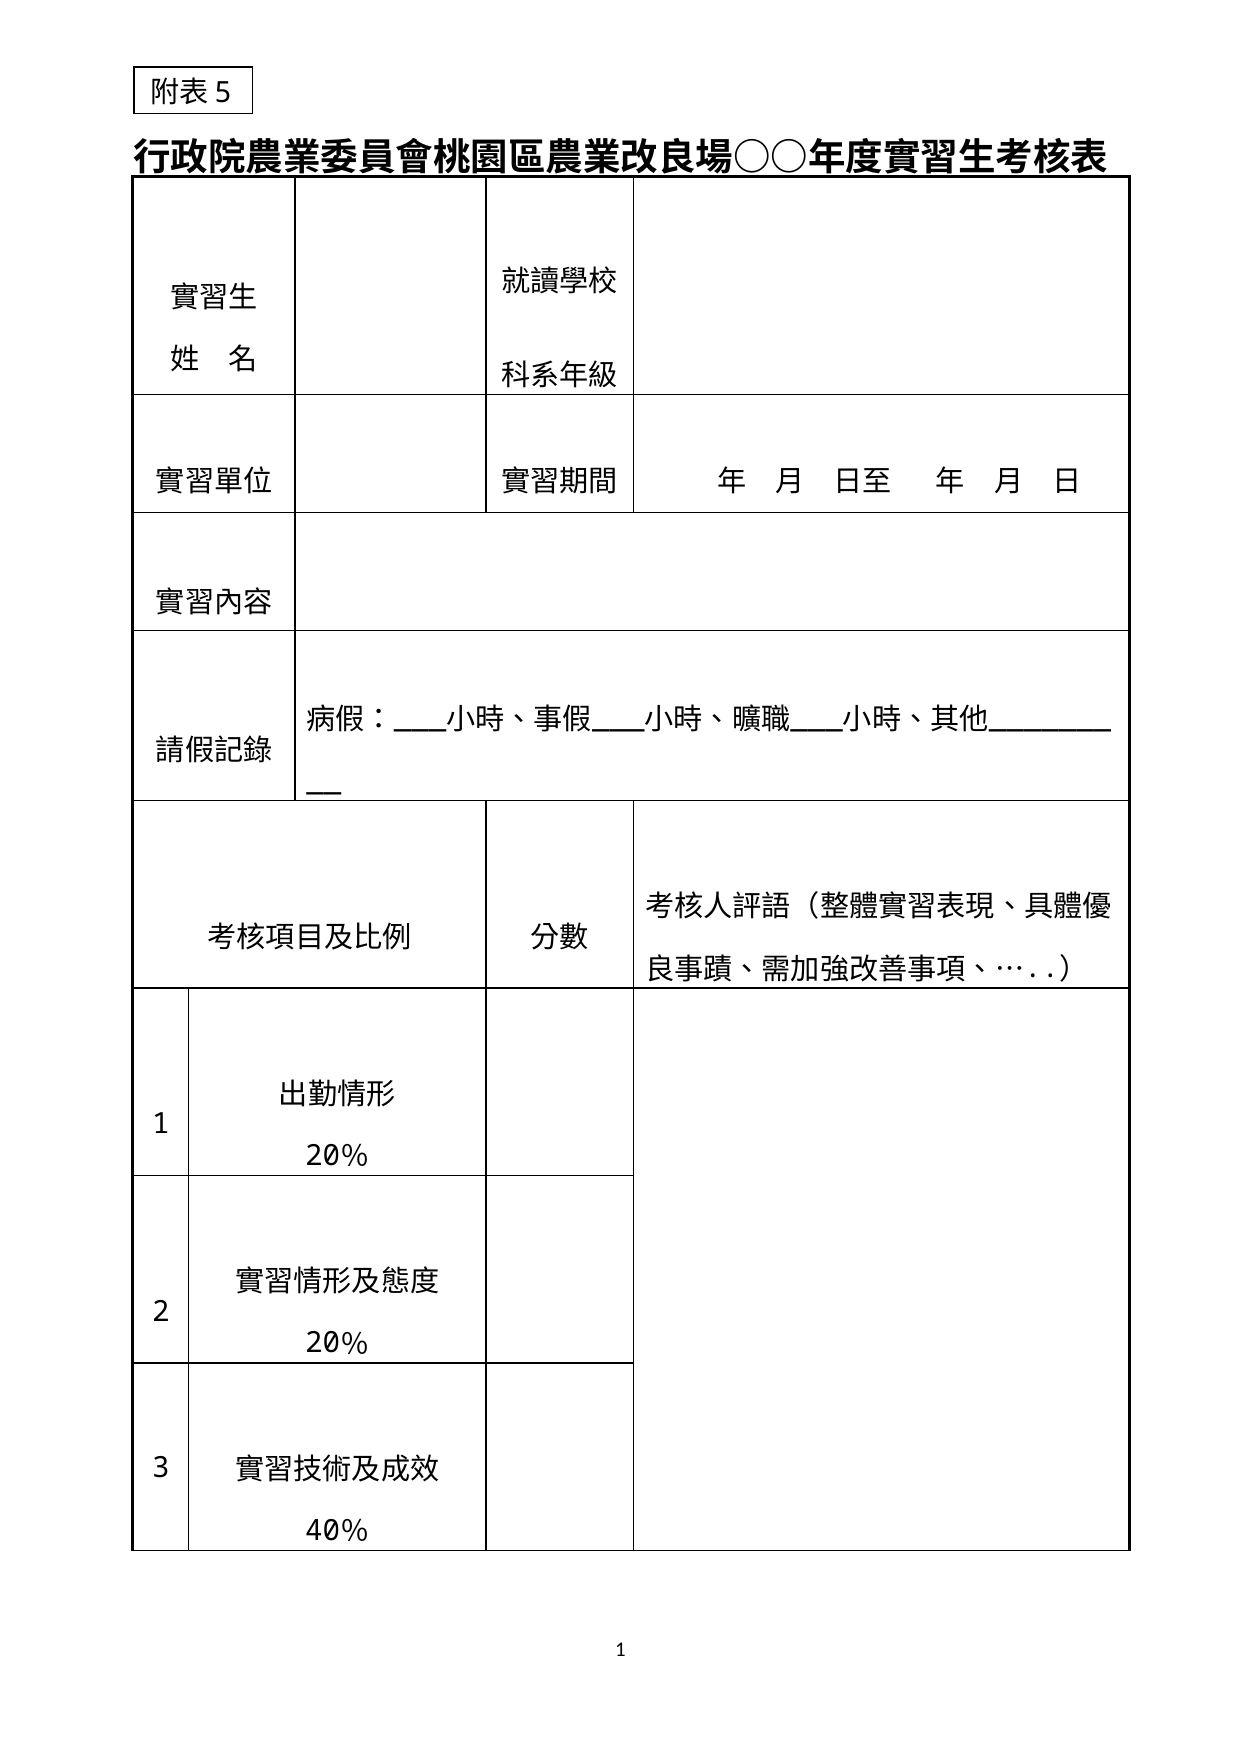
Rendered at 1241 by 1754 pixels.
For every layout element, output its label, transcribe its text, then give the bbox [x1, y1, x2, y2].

table_cell 出勤情形 20％ [189, 989, 485, 1175]
table_cell [487, 989, 633, 1175]
table_cell 實習情形及態度 20％ [189, 1176, 485, 1362]
text [135, 68, 252, 113]
table_cell 實習內容 [134, 513, 294, 630]
table_cell 1 [134, 989, 188, 1175]
table_cell 3 [134, 1364, 188, 1550]
table_cell 實習單位 [134, 395, 294, 512]
table_cell [487, 1176, 633, 1362]
table_cell [487, 1364, 633, 1550]
table_cell 分數 [487, 801, 633, 987]
table_cell 考核項目及比例 [134, 801, 485, 987]
table_cell 2 [134, 1176, 188, 1362]
table_cell 實習技術及成效 40％ [189, 1364, 485, 1550]
table_header 實習生 姓 名 [134, 178, 294, 393]
table_cell [296, 513, 1128, 630]
table_cell [634, 989, 1128, 1550]
table_header 就讀學校 科系年級 [487, 178, 633, 393]
table_header [634, 178, 1128, 393]
table_header [296, 178, 485, 393]
table_cell [296, 395, 485, 512]
text 附表5 [150, 75, 237, 105]
table_cell 病假：___小時、事假___小時、曠職___小時、其他_________ [296, 631, 1128, 800]
table_cell 考核人評語（整體實習表現、具體優良事蹟、需加強改善事項、…..） [634, 801, 1128, 987]
text 行政院農業委員會桃園區農業改良場○○年度實習生考核表 [133, 112, 1137, 175]
table_cell 年 月 日至 年 月 日 [634, 395, 1128, 512]
table_cell 實習期間 [487, 395, 633, 512]
table_cell 請假記錄 [134, 631, 294, 800]
